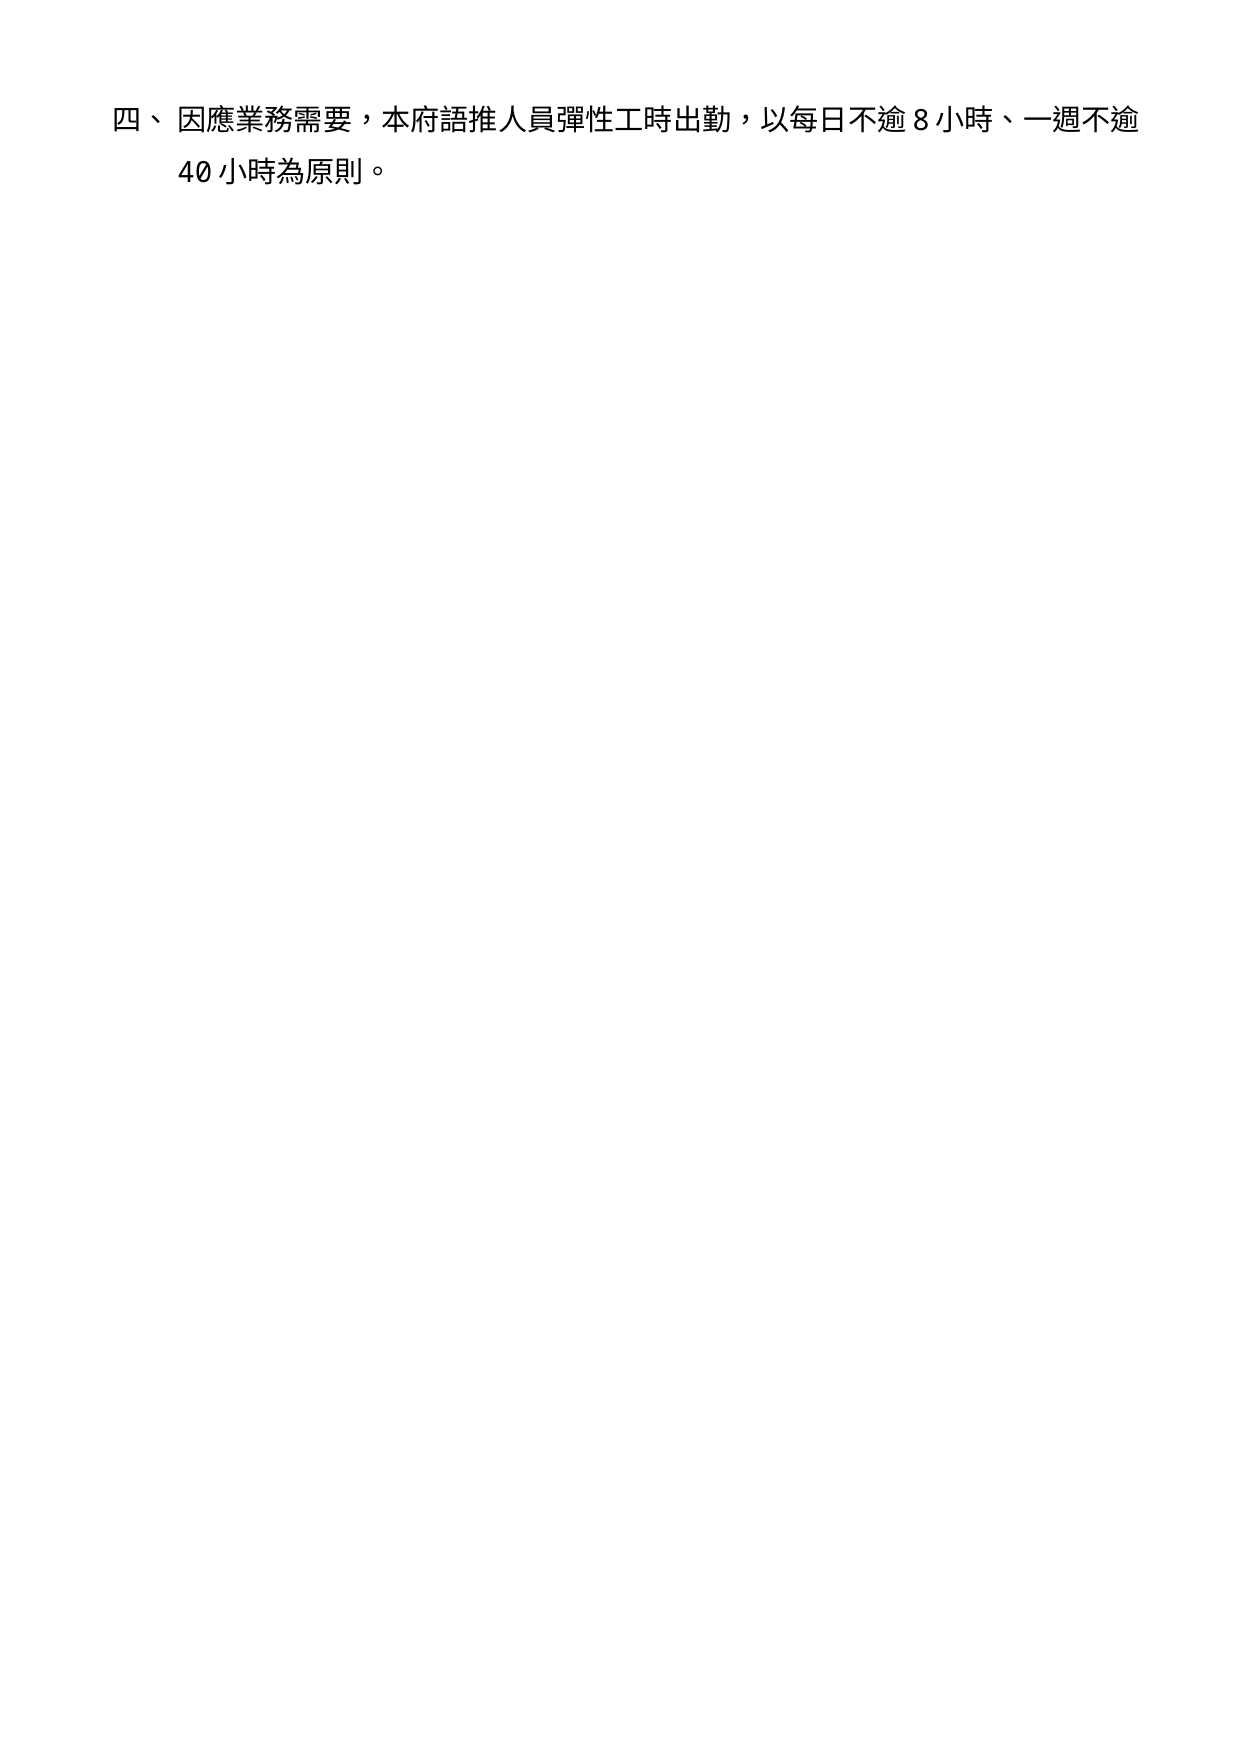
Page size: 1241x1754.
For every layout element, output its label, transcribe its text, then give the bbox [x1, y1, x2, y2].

list 因應業務需要，本府語推人員彈性工時出勤，以每日不逾8小時、一週不逾40小時為原則。 [112, 88, 1152, 193]
